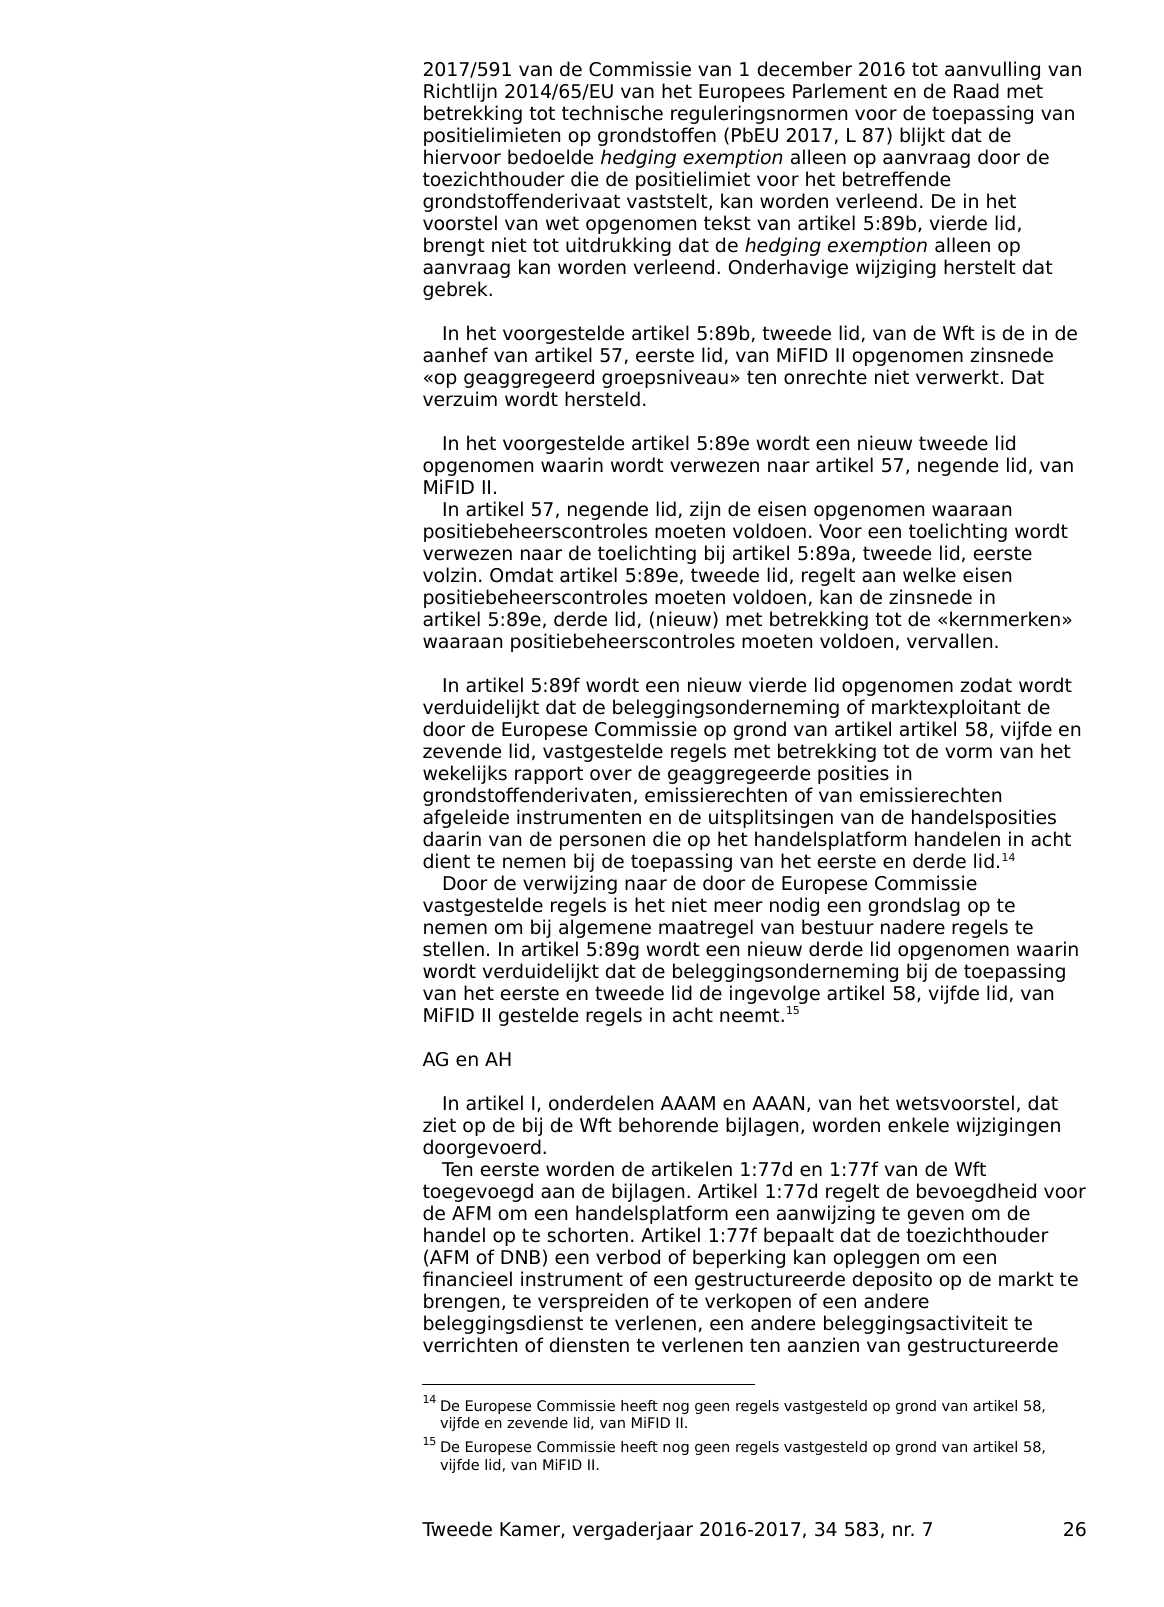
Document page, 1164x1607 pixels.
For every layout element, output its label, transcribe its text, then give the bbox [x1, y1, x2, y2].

text In het voorgestelde artikel 5:89b, tweede lid, van de Wft is de in de aanhef van artikel 57, eerste lid, van MiFID II opgenomen zinsnede «op geaggregeerd groepsniveau» ten onrechte niet verwerkt. Dat verzuim wordt hersteld. [422, 323, 1087, 411]
text De Europese Commissie heeft nog geen regels vastgesteld op grond van artikel 58, vijfde en zevende lid, van MiFID II. [422, 1393, 1087, 1432]
text In het voorgestelde artikel 5:89e wordt een nieuw tweede lid opgenomen waarin wordt verwezen naar artikel 57, negende lid, van MiFID II. [422, 433, 1087, 499]
text Door de verwijzing naar de door de Europese Commissie vastgestelde regels is het niet meer nodig een grondslag op te nemen om bij algemene maatregel van bestuur nadere regels te stellen. In artikel 5:89g wordt een nieuw derde lid opgenomen waarin wordt verduidelijkt dat de beleggingsonderneming bij de toepassing van het eerste en tweede lid de ingevolge artikel 58, vijfde lid, van MiFID II gestelde regels in acht neemt. [422, 873, 1087, 1027]
text 2017/591 van de Commissie van 1 december 2016 tot aanvulling van Richtlijn 2014/65/EU van het Europees Parlement en de Raad met betrekking tot technische reguleringsnormen voor de toepassing van positielimieten op grondstoffen (PbEU 2017, L 87) blijkt dat de hiervoor bedoelde hedging exemption alleen op aanvraag door de toezichthouder die de positielimiet voor het betreffende grondstoffenderivaat vaststelt, kan worden verleend. De in het voorstel van wet opgenomen tekst van artikel 5:89b, vierde lid, brengt niet tot uitdrukking dat de hedging exemption alleen op aanvraag kan worden verleend. Onderhavige wijziging herstelt dat gebrek. [422, 59, 1087, 301]
text De Europese Commissie heeft nog geen regels vastgesteld op grond van artikel 58, vijfde lid, van MiFID II. [422, 1435, 1087, 1474]
text In artikel 57, negende lid, zijn de eisen opgenomen waaraan positiebeheerscontroles moeten voldoen. Voor een toelichting wordt verwezen naar de toelichting bij artikel 5:89a, tweede lid, eerste volzin. Omdat artikel 5:89e, tweede lid, regelt aan welke eisen positiebeheerscontroles moeten voldoen, kan de zinsnede in artikel 5:89e, derde lid, (nieuw) met betrekking tot de «kernmerken» waaraan positiebeheerscontroles moeten voldoen, vervallen. [422, 499, 1087, 653]
text Ten eerste worden de artikelen 1:77d en 1:77f van de Wft toegevoegd aan de bijlagen. Artikel 1:77d regelt de bevoegdheid voor de AFM om een handelsplatform een aanwijzing te geven om de handel op te schorten. Artikel 1:77f bepaalt dat de toezichthouder (AFM of DNB) een verbod of beperking kan opleggen om een financieel instrument of een gestructureerde deposito op de markt te brengen, te verspreiden of te verkopen of een andere beleggingsdienst te verlenen, een andere beleggingsactiviteit te verrichten of diensten te verlenen ten aanzien van gestructureerde [422, 1159, 1087, 1357]
subtitle AG en AH [422, 1049, 1087, 1071]
text In artikel I, onderdelen AAAM en AAAN, van het wetsvoorstel, dat ziet op de bij de Wft behorende bijlagen, worden enkele wijzigingen doorgevoerd. [422, 1093, 1087, 1159]
text In artikel 5:89f wordt een nieuw vierde lid opgenomen zodat wordt verduidelijkt dat de beleggingsonderneming of marktexploitant de door de Europese Commissie op grond van artikel artikel 58, vijfde en zevende lid, vastgestelde regels met betrekking tot de vorm van het wekelijks rapport over de geaggregeerde posities in grondstoffenderivaten, emissierechten of van emissierechten afgeleide instrumenten en de uitsplitsingen van de handelsposities daarin van de personen die op het handelsplatform handelen in acht dient te nemen bij de toepassing van het eerste en derde lid. [422, 675, 1087, 873]
